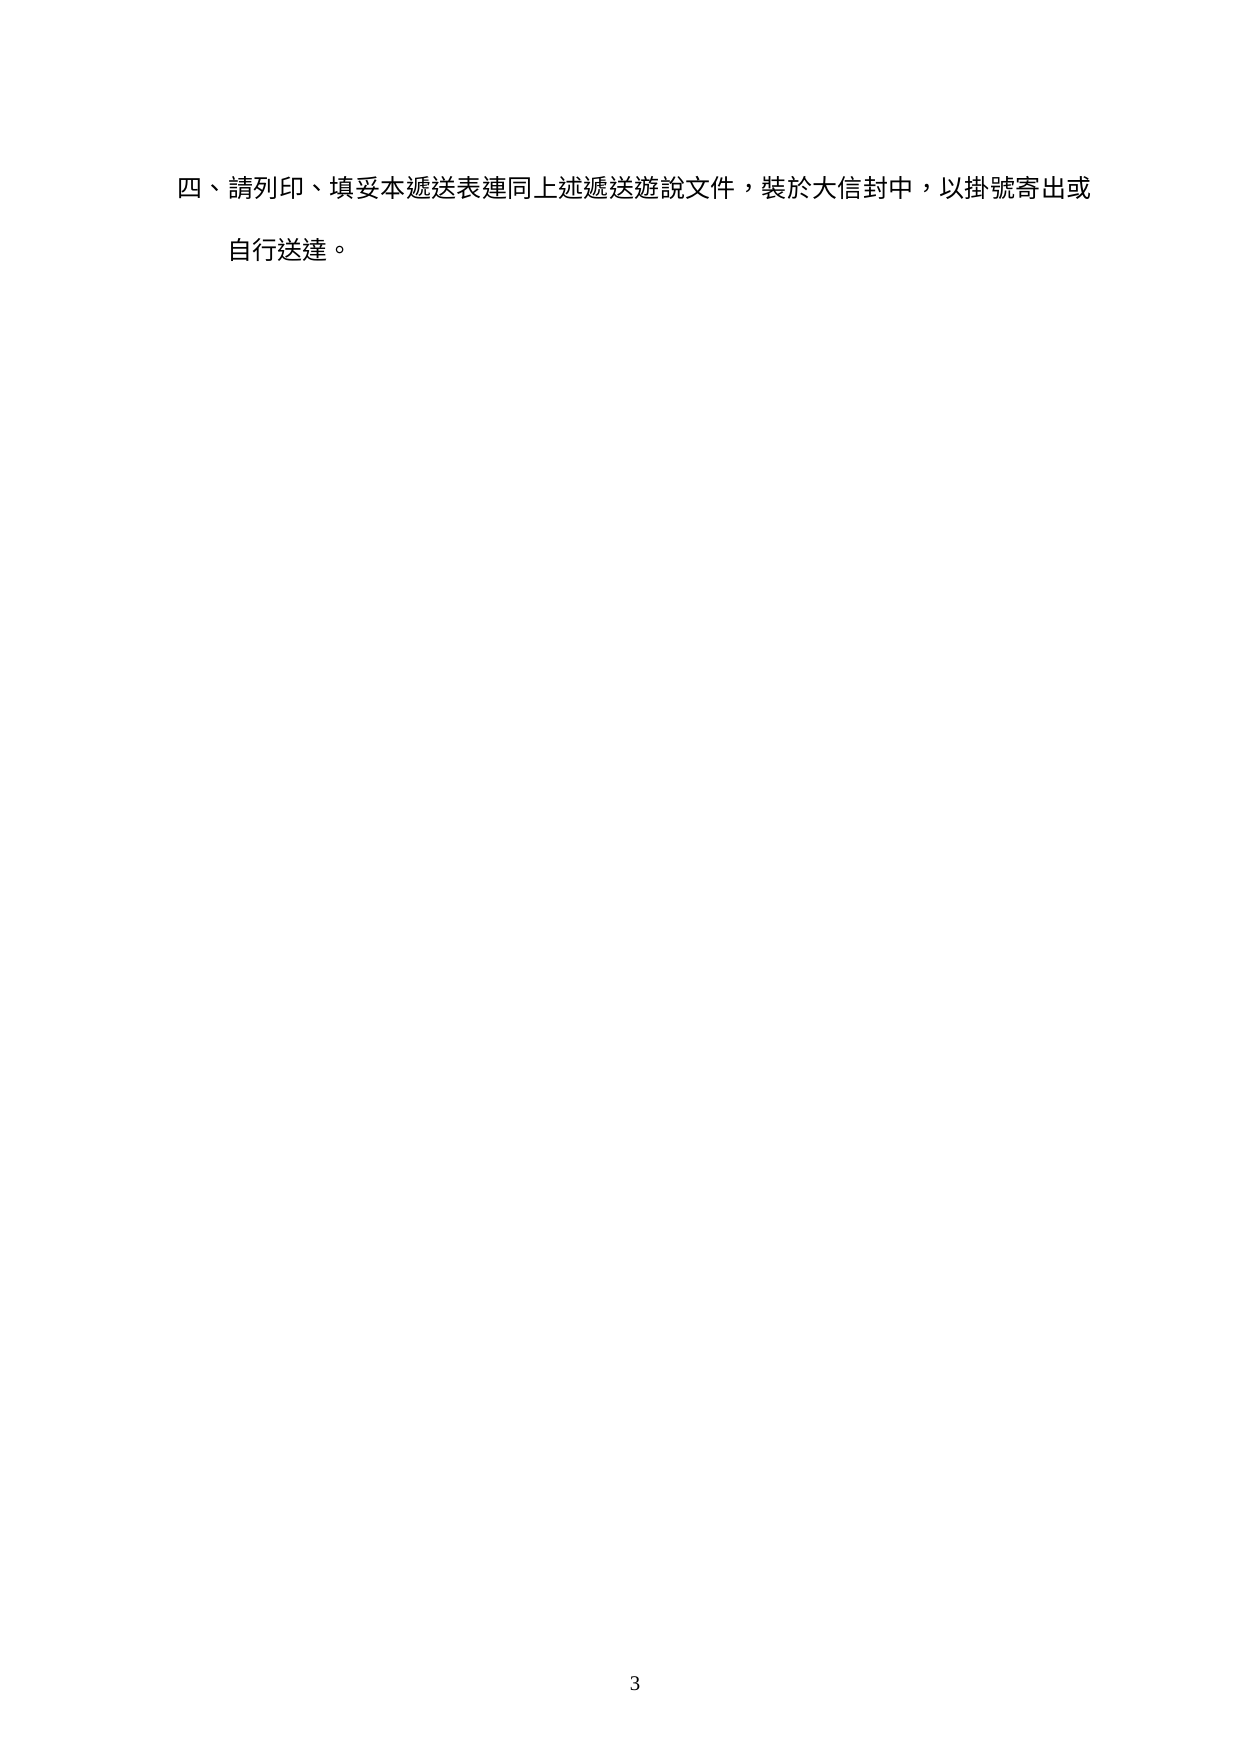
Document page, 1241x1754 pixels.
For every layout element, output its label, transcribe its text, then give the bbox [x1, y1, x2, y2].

text 四、請列印、填妥本遞送表連同上述遞送遊說文件，裝於大信封中，以掛號寄出或自行送達。 [177, 144, 1092, 269]
